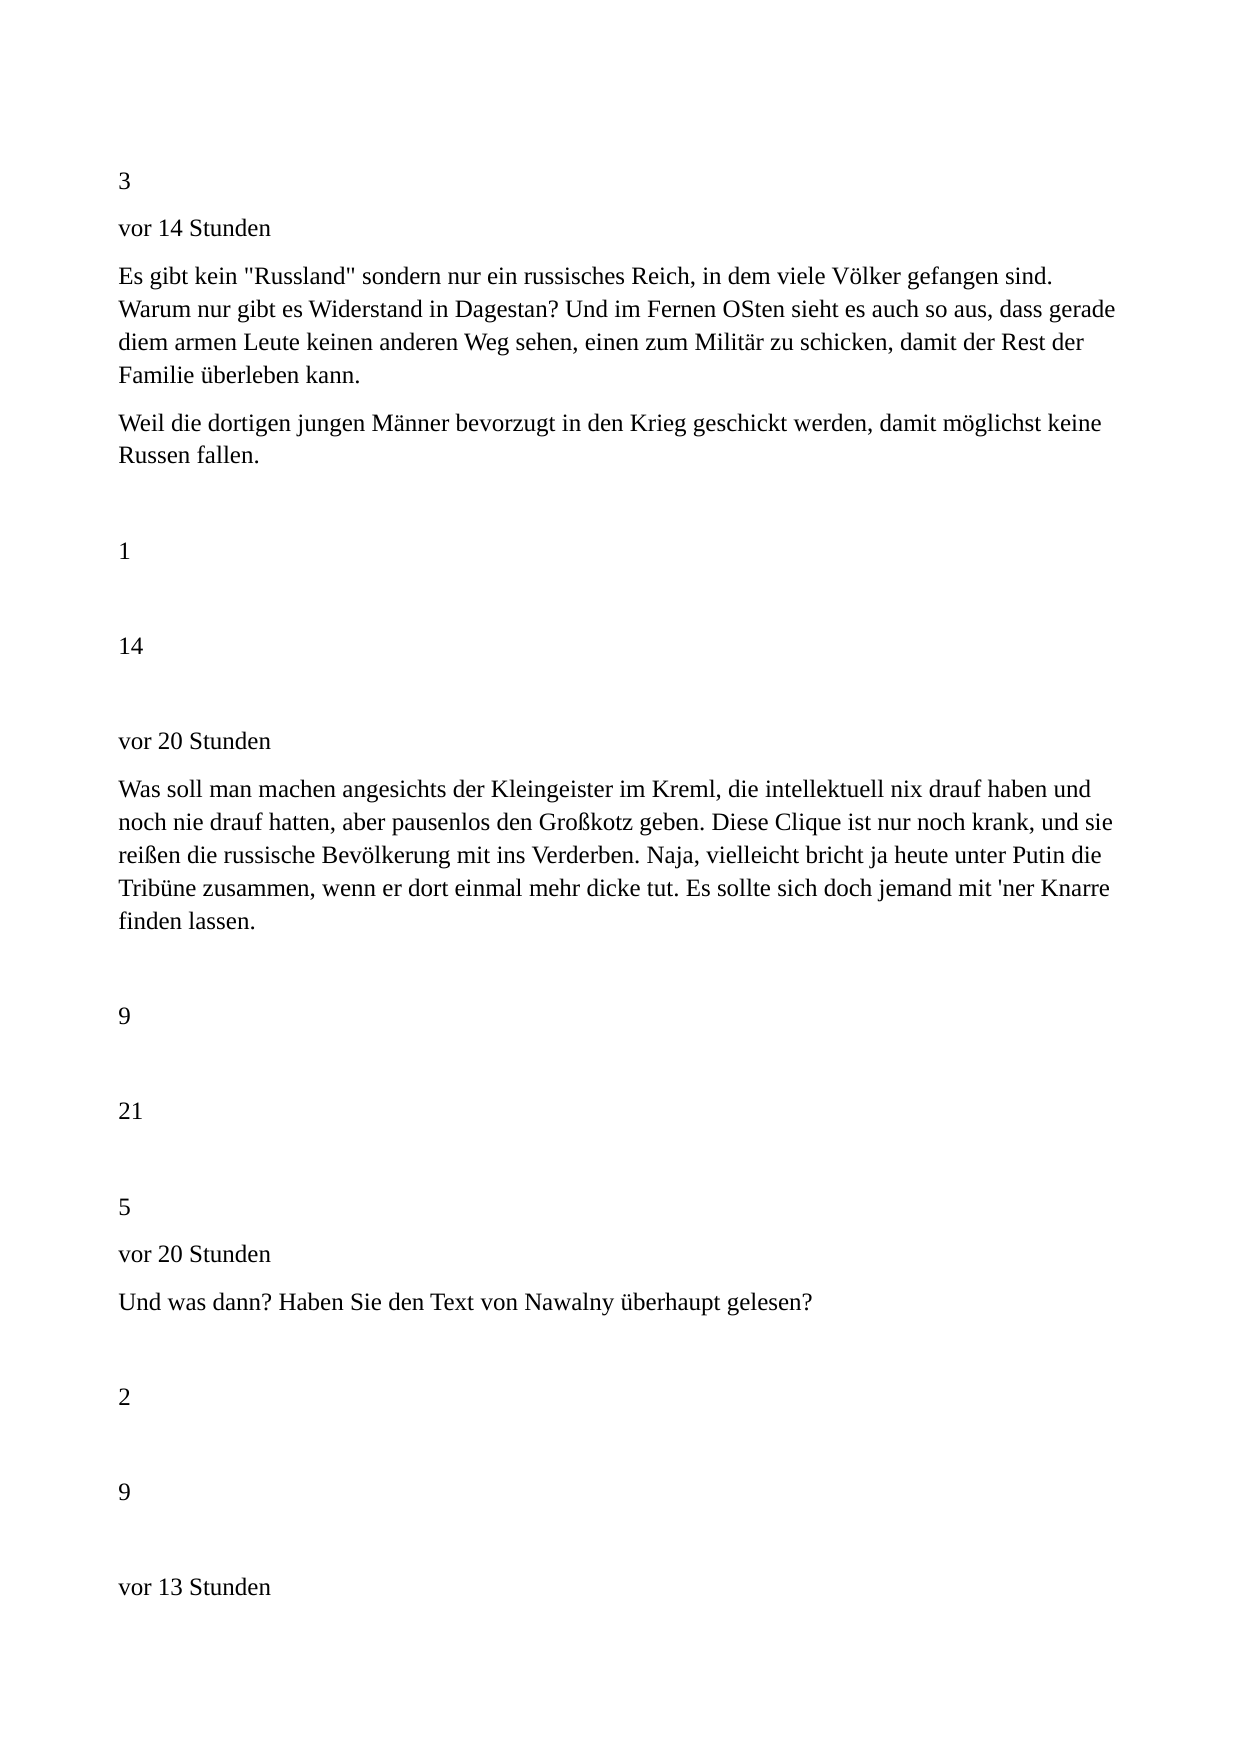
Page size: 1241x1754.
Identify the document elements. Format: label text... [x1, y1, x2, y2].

text 9 [118, 1477, 1122, 1506]
text 3 [118, 166, 1122, 194]
text 9 [118, 1001, 1122, 1030]
text 14 [118, 631, 1122, 660]
text vor 20 Stunden [118, 726, 1122, 755]
text 21 [118, 1096, 1122, 1125]
text 1 [118, 536, 1122, 564]
text Was soll man machen angesichts der Kleingeister im Kreml, die intellektuell nix drauf haben und noch nie drauf hatten, aber pausenlos den Großkotz geben. Diese Clique ist nur noch krank, und sie reißen die russische Bevölkerung mit ins Verderben. Naja, vielleicht bricht ja heute unter Putin die Tribüne zusammen, wenn er dort einmal mehr dicke tut. Es sollte sich doch jemand mit 'ner Knarre finden lassen. [118, 774, 1122, 935]
text 5 [118, 1192, 1122, 1220]
text vor 13 Stunden [118, 1572, 1122, 1601]
text Es gibt kein "Russland" sondern nur ein russisches Reich, in dem viele Völker gefangen sind. Warum nur gibt es Widerstand in Dagestan? Und im Fernen OSten sieht es auch so aus, dass gerade diem armen Leute keinen anderen Weg sehen, einen zum Militär zu schicken, damit der Rest der Familie überleben kann. [118, 261, 1122, 389]
text Weil die dortigen jungen Männer bevorzugt in den Krieg geschickt werden, damit möglichst keine Russen fallen. [118, 408, 1122, 469]
text vor 14 Stunden [118, 213, 1122, 242]
text 2 [118, 1382, 1122, 1411]
text Und was dann? Haben Sie den Text von Nawalny überhaupt gelesen? [118, 1287, 1122, 1316]
text vor 20 Stunden [118, 1239, 1122, 1268]
